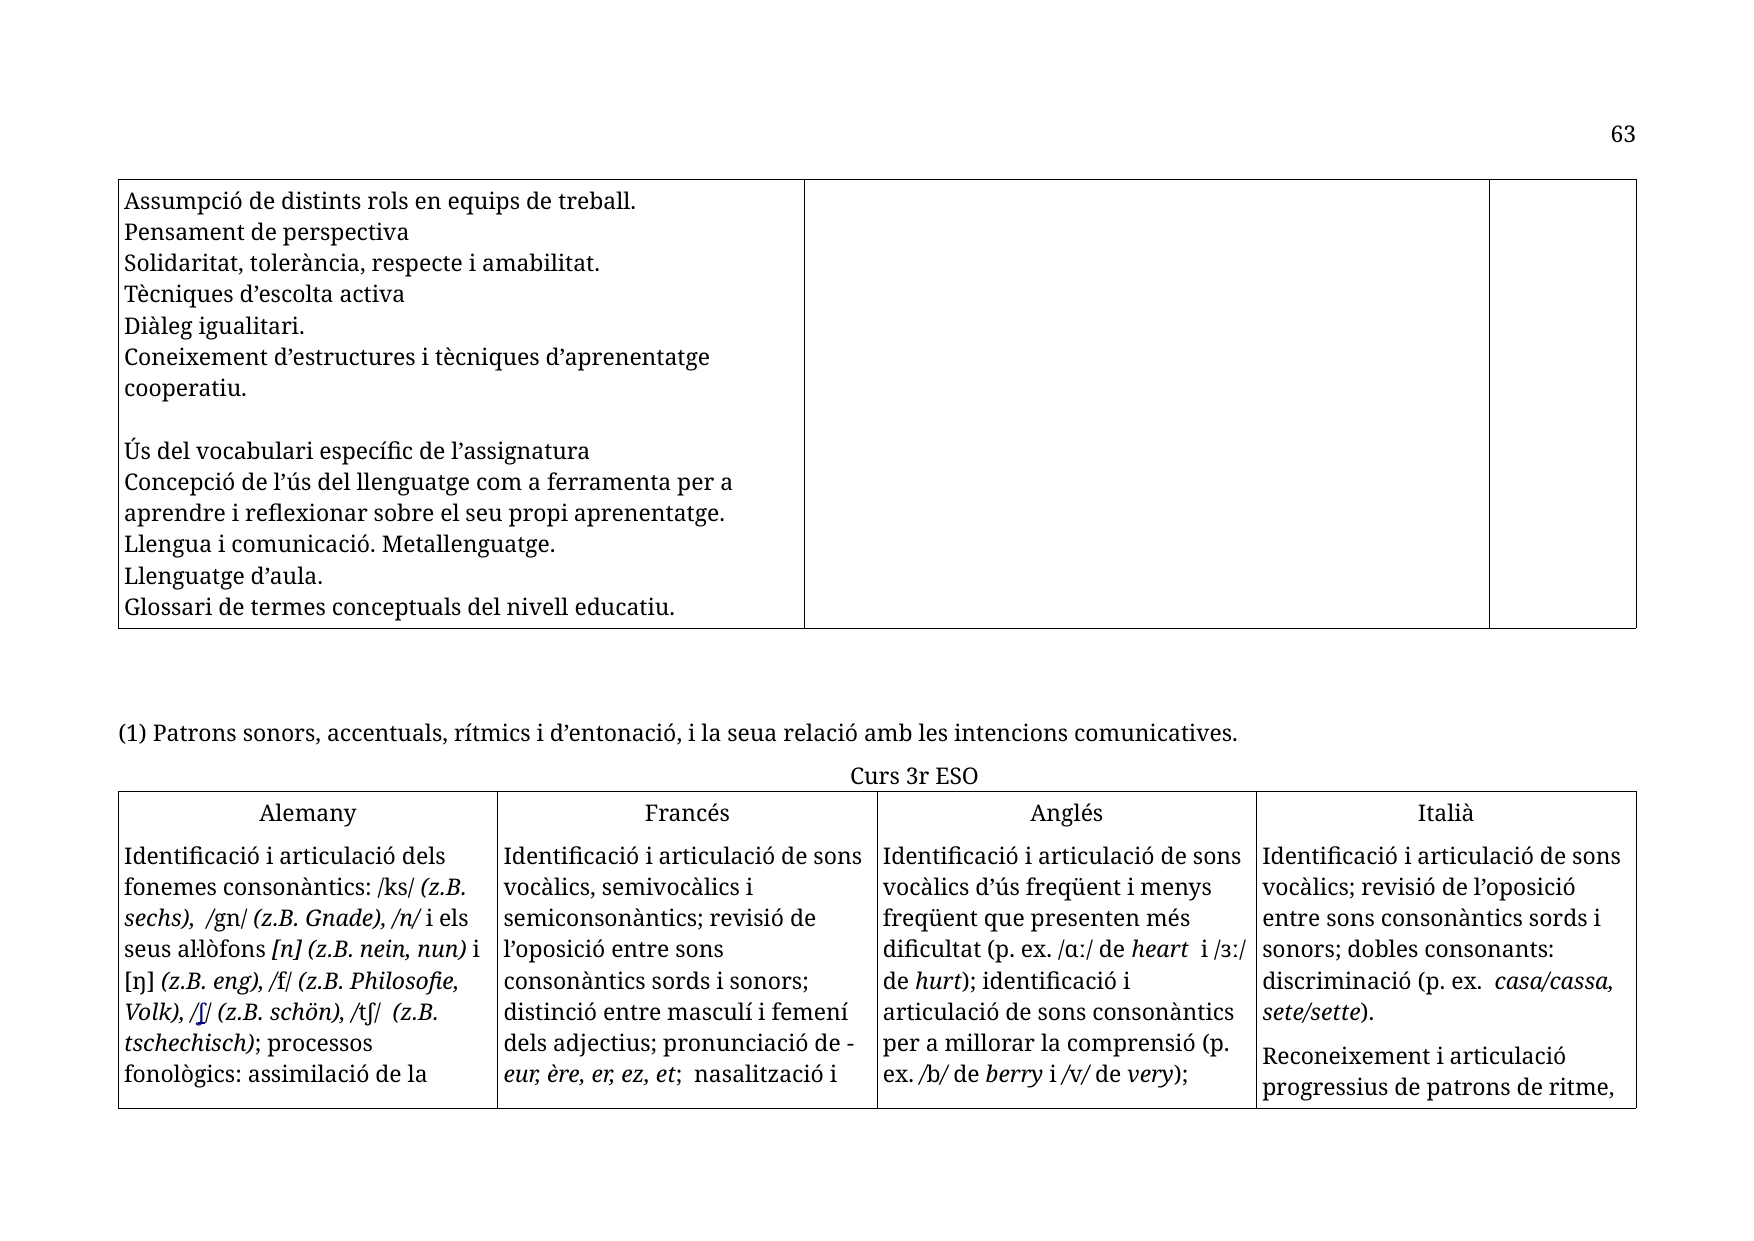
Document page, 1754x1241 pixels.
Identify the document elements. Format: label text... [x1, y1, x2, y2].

text (1) Patrons sonors, accentuals, rítmics i d’entonació, i la seua relació amb les intencions comunicatives. [118, 717, 1636, 748]
table_cell Identificació i articulació de sons vocàlics, semivocàlics i semiconsonàntics; revisió de l’oposició entre sons consonàntics sords i sonors; distinció entre masculí i femení dels adjectius; pronunciació de -eur, ère, er, ez, et; nasalització i [498, 834, 877, 1108]
table_cell [805, 180, 1489, 628]
table_header Italià [1257, 792, 1636, 834]
table_cell Identificació i articulació de sons vocàlics; revisió de l’oposició entre sons consonàntics sords i sonors; dobles consonants: discriminació (p. ex. casa/cassa, sete/sette). Reconeixement i articulació progressius de patrons de ritme, [1257, 834, 1636, 1108]
table_cell Identificació i articulació de sons vocàlics d’ús freqüent i menys freqüent que presenten més dificultat (p. ex. /ɑː/ de heart i /ɜː/ de hurt); identificació i articulació de sons consonàntics per a millorar la comprensió (p. ex. /b/ de berry i /v/ de very); [878, 834, 1256, 1108]
table_header Alemany [119, 792, 497, 834]
text Curs 3r ESO [193, 760, 1636, 791]
table_cell Identificació i articulació dels fonemes consonàntics: /ks/ (z.B. sechs), /gn/ (z.B. Gnade), /n/ i els seus al·lòfons [n] (z.B. nein, nun) i [ŋ] (z.B. eng), /f/ (z.B. Philosofie, Volk), /ʃ/ (z.B. schön), /tʃ/ (z.B. tschechisch); processos fonològics: assimilació de la [119, 834, 497, 1108]
table_cell Assumpció de distints rols en equips de treball. Pensament de perspectiva Solidaritat, tolerància, respecte i amabilitat. Tècniques d’escolta activa Diàleg igualitari. Coneixement d’estructures i tècniques d’aprenentatge cooperatiu. Ús del vocabulari específic de l’assignatura Concepció de l’ús del llenguatge com a ferramenta per a aprendre i reflexionar sobre el seu propi aprenentatge. Llengua i comunicació. Metallenguatge. Llenguatge d’aula. Glossari de termes conceptuals del nivell educatiu. [119, 180, 804, 628]
table_header Anglés [878, 792, 1256, 834]
table_header Francés [498, 792, 877, 834]
table_cell [1490, 180, 1636, 628]
